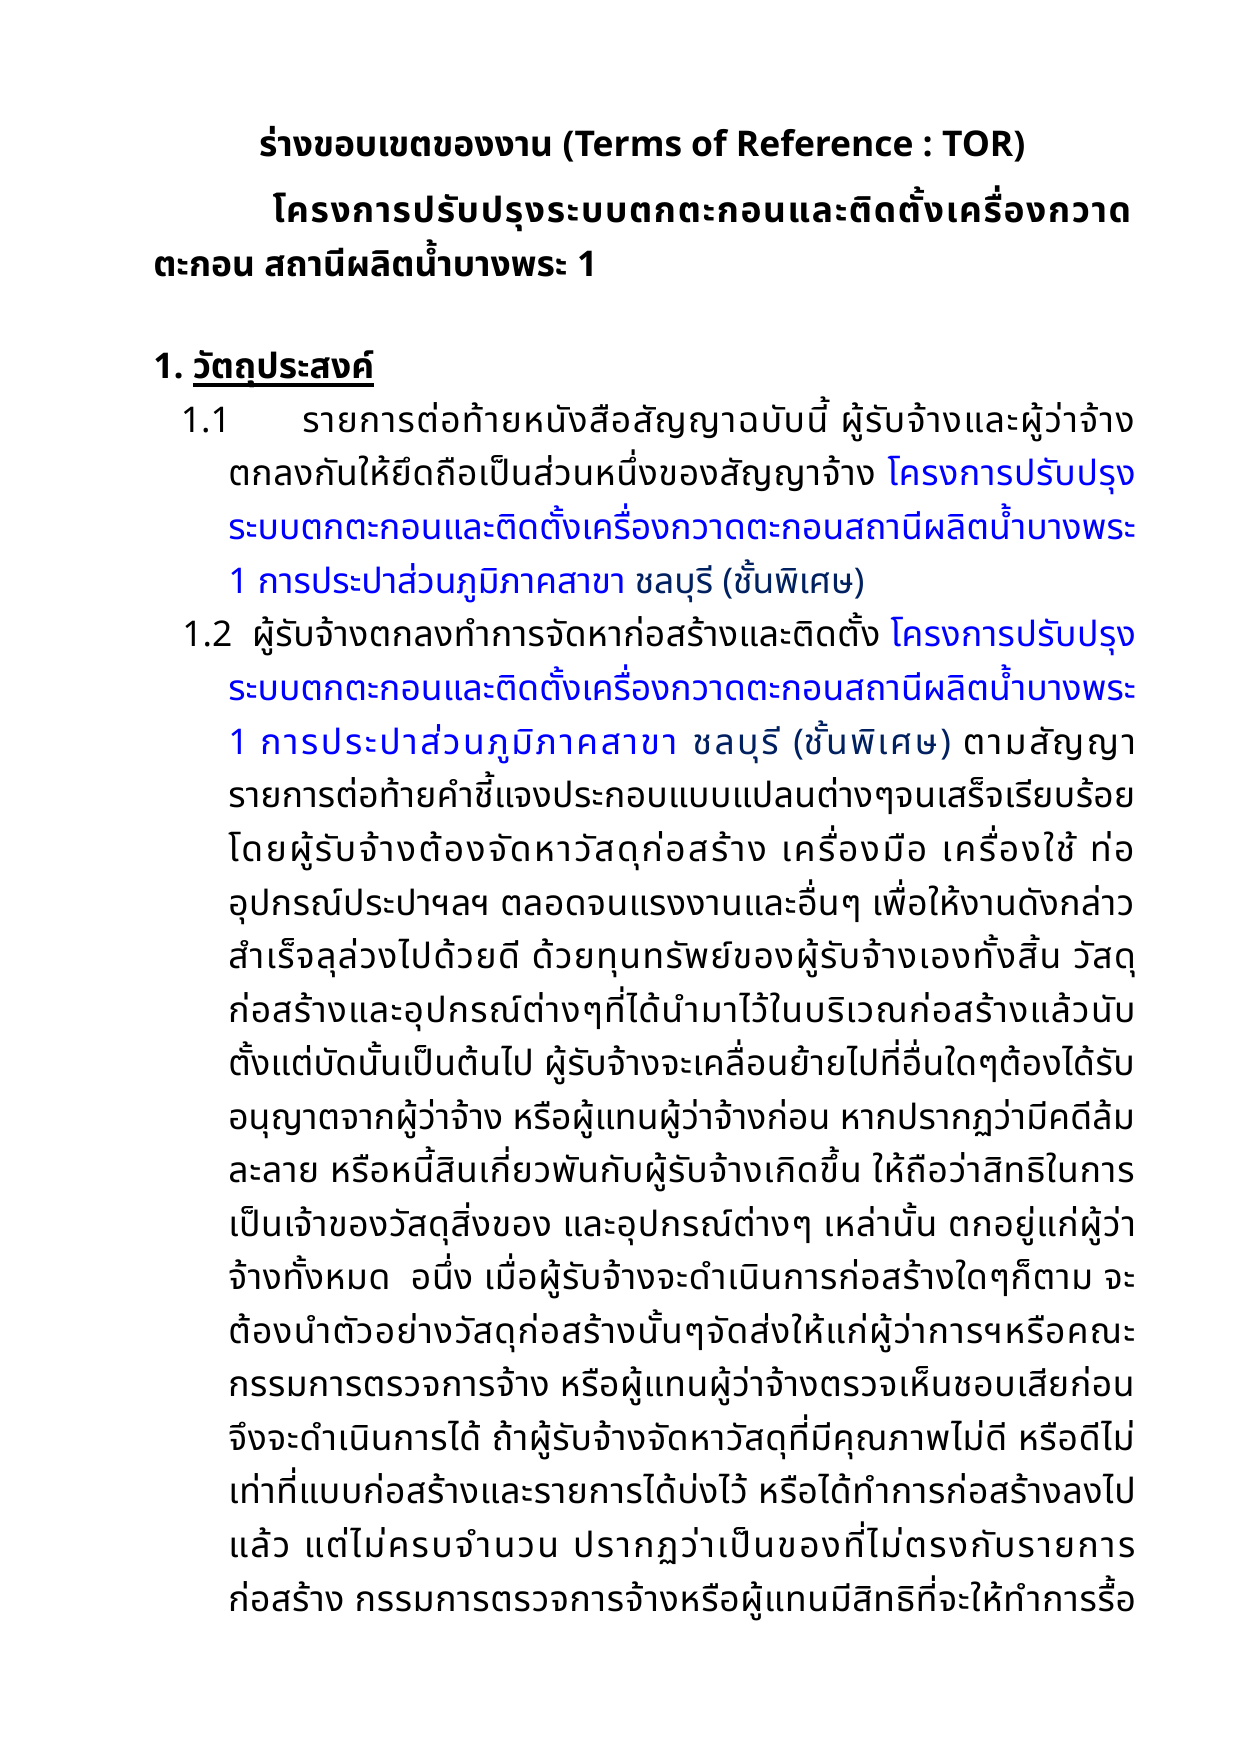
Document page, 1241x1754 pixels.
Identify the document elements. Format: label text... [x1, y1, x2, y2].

text ร่างขอบเขตของงาน (Terms of Reference : TOR) [153, 118, 1131, 172]
text 1. วัตถุประสงค์ [153, 340, 1091, 394]
text โครงการปรับปรุงระบบตกตะกอนและติดตั้งเครื่องกวาดตะกอน สถานีผลิตน้ำบางพระ 1 [153, 184, 1131, 292]
text 1.2 ผู้รับจ้างตกลงทำการจัดหาก่อสร้างและติดตั้ง โครงการปรับปรุงระบบตกตะกอนและติดตั้งเครื่องกวาดตะกอนสถานีผลิตน้ำบางพระ 1 การประปาส่วนภูมิภาคสาขา ชลบุรี (ชั้นพิเศษ) ตามสัญญารายการต่อท้ายคำชี้แจงประกอบแบบแปลนต่างๆจนเสร็จเรียบร้อย โดยผู้รับจ้างต้องจัดหาวัสดุก่อสร้าง เครื่องมือ เครื่องใช้ ท่อ อุปกรณ์ประปาฯลฯ ตลอดจนแรงงานและอื่นๆ เพื่อให้งานดังกล่าวสำเร็จลุล่วงไปด้วยดี ด้วยทุนทรัพย์ของผู้รับจ้างเองทั้งสิ้น วัสดุก่อสร้างและอุปกรณ์ต่างๆที่ได้นำมาไว้ในบริเวณก่อสร้างแล้วนับตั้งแต่บัดนั้นเป็นต้นไป ผู้รับจ้างจะเคลื่อนย้ายไปที่อื่นใดๆต้องได้รับอนุญาตจากผู้ว่าจ้าง หรือผู้แทนผู้ว่าจ้างก่อน หากปรากฏว่ามีคดีล้มละลาย หรือหนี้สินเกี่ยวพันกับผู้รับจ้างเกิดขึ้น ให้ถือว่าสิทธิในการเป็นเจ้าของวัสดุสิ่งของ และอุปกรณ์ต่างๆ เหล่านั้น ตกอยู่แก่ผู้ว่าจ้างทั้งหมด อนึ่ง เมื่อผู้รับจ้างจะดำเนินการก่อสร้างใดๆก็ตาม จะต้องนำตัวอย่างวัสดุก่อสร้างนั้นๆจัดส่งให้แก่ผู้ว่าการฯหรือคณะกรรมการตรวจการจ้าง หรือผู้แทนผู้ว่าจ้างตรวจเห็นชอบเสียก่อนจึงจะดำเนินการได้ ถ้าผู้รับจ้างจัดหาวัสดุที่มีคุณภาพไม่ดี หรือดีไม่เท่าที่แบบก่อสร้างและรายการได้บ่งไว้ หรือได้ทำการก่อสร้างลงไปแล้ว แต่ไม่ครบจำนวน ปรากฏว่าเป็นของที่ไม่ตรงกับรายการก่อสร้าง กรรมการตรวจการจ้างหรือผู้แทนมีสิทธิที่จะให้ทำการรื้อ [153, 609, 1136, 1627]
text 1.1 รายการต่อท้ายหนังสือสัญญาฉบับนี้ ผู้รับจ้างและผู้ว่าจ้างตกลงกันให้ยึดถือเป็นส่วนหนึ่งของสัญญาจ้าง โครงการปรับปรุงระบบตกตะกอนและติดตั้งเครื่องกวาดตะกอนสถานีผลิตน้ำบางพระ 1 การประปาส่วนภูมิภาคสาขา ชลบุรี (ชั้นพิเศษ) [153, 394, 1136, 609]
